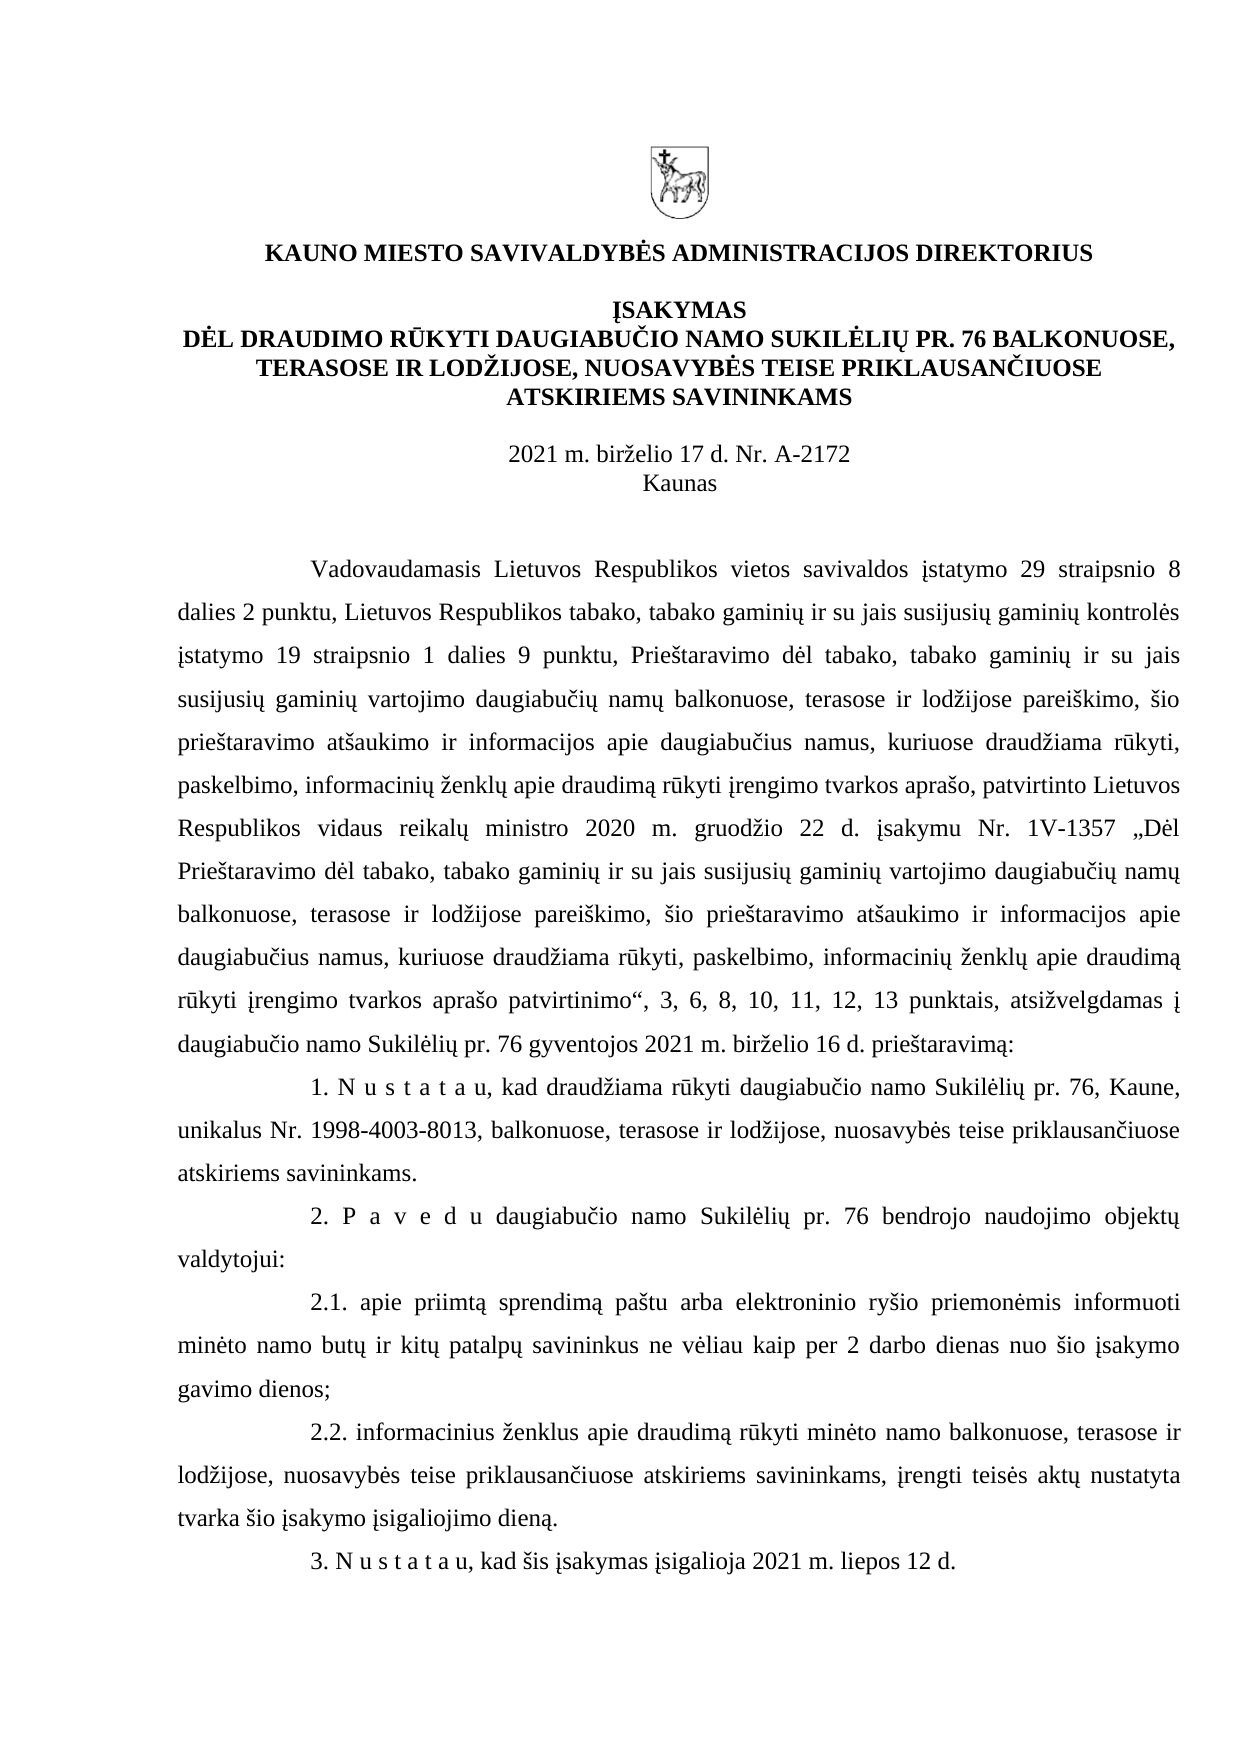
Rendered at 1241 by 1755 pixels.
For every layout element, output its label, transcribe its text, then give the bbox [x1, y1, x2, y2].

text Kaunas [178, 468, 1181, 497]
text KAUNO MIESTO SAVIVALDYBĖS ADMINISTRACIJOS DIREKTORIUS [177, 238, 1181, 267]
text 2.2. informacinius ženklus apie draudimą rūkyti minėto namo balkonuose, terasose ir lodžijose, nuosavybės teise priklausančiuose atskiriems savininkams, įrengti teisės aktų nustatyta tvarka šio įsakymo įsigaliojimo dieną. [177, 1417, 1181, 1532]
text 2. P a v e d u daugiabučio namo Sukilėlių pr. 76 bendrojo naudojimo objektų valdytojui: [177, 1201, 1181, 1273]
text ĮSAKYMAS [177, 296, 1181, 324]
text 2.1. apie priimtą sprendimą paštu arba elektroninio ryšio priemonėmis informuoti minėto namo butų ir kitų patalpų savininkus ne vėliau kaip per 2 darbo dienas nuo šio įsakymo gavimo dienos; [177, 1287, 1181, 1402]
text 1. N u s t a t a u, kad draudžiama rūkyti daugiabučio namo Sukilėlių pr. 76, Kaune, unikalus Nr. 1998-4003-8013, balkonuose, terasose ir lodžijose, nuosavybės teise priklausančiuose atskiriems savininkams. [177, 1072, 1181, 1187]
text 2021 m. birželio 17 d. Nr. A-2172 [177, 439, 1181, 468]
text DĖL DRAUDIMO RŪKYTI DAUGIABUČIO NAMO SUKILĖLIŲ PR. 76 BALKONUOSE, TERASOSE IR LODŽIJOSE, NUOSAVYBĖS TEISE PRIKLAUSANČIUOSE ATSKIRIEMS SAVININKAMS [177, 324, 1181, 411]
text 3. N u s t a t a u, kad šis įsakymas įsigalioja 2021 m. liepos 12 d. [177, 1546, 1181, 1575]
text Vadovaudamasis Lietuvos Respublikos vietos savivaldos įstatymo 29 straipsnio 8 dalies 2 punktu, Lietuvos Respublikos tabako, tabako gaminių ir su jais susijusių gaminių kontrolės įstatymo 19 straipsnio 1 dalies 9 punktu, Prieštaravimo dėl tabako, tabako gaminių ir su jais susijusių gaminių vartojimo daugiabučių namų balkonuose, terasose ir lodžijose pareiškimo, šio prieštaravimo atšaukimo ir informacijos apie daugiabučius namus, kuriuose draudžiama rūkyti, paskelbimo, informacinių ženklų apie draudimą rūkyti įrengimo tvarkos aprašo, patvirtinto Lietuvos Respublikos vidaus reikalų ministro 2020 m. gruodžio 22 d. įsakymu Nr. 1V-1357 „Dėl Prieštaravimo dėl tabako, tabako gaminių ir su jais susijusių gaminių vartojimo daugiabučių namų balkonuose, terasose ir lodžijose pareiškimo, šio prieštaravimo atšaukimo ir informacijos apie daugiabučius namus, kuriuose draudžiama rūkyti, paskelbimo, informacinių ženklų apie draudimą rūkyti įrengimo tvarkos aprašo patvirtinimo“, 3, 6, 8, 10, 11, 12, 13 punktais, atsižvelgdamas į daugiabučio namo Sukilėlių pr. 76 gyventojos 2021 m. birželio 16 d. prieštaravimą: [177, 554, 1181, 1057]
